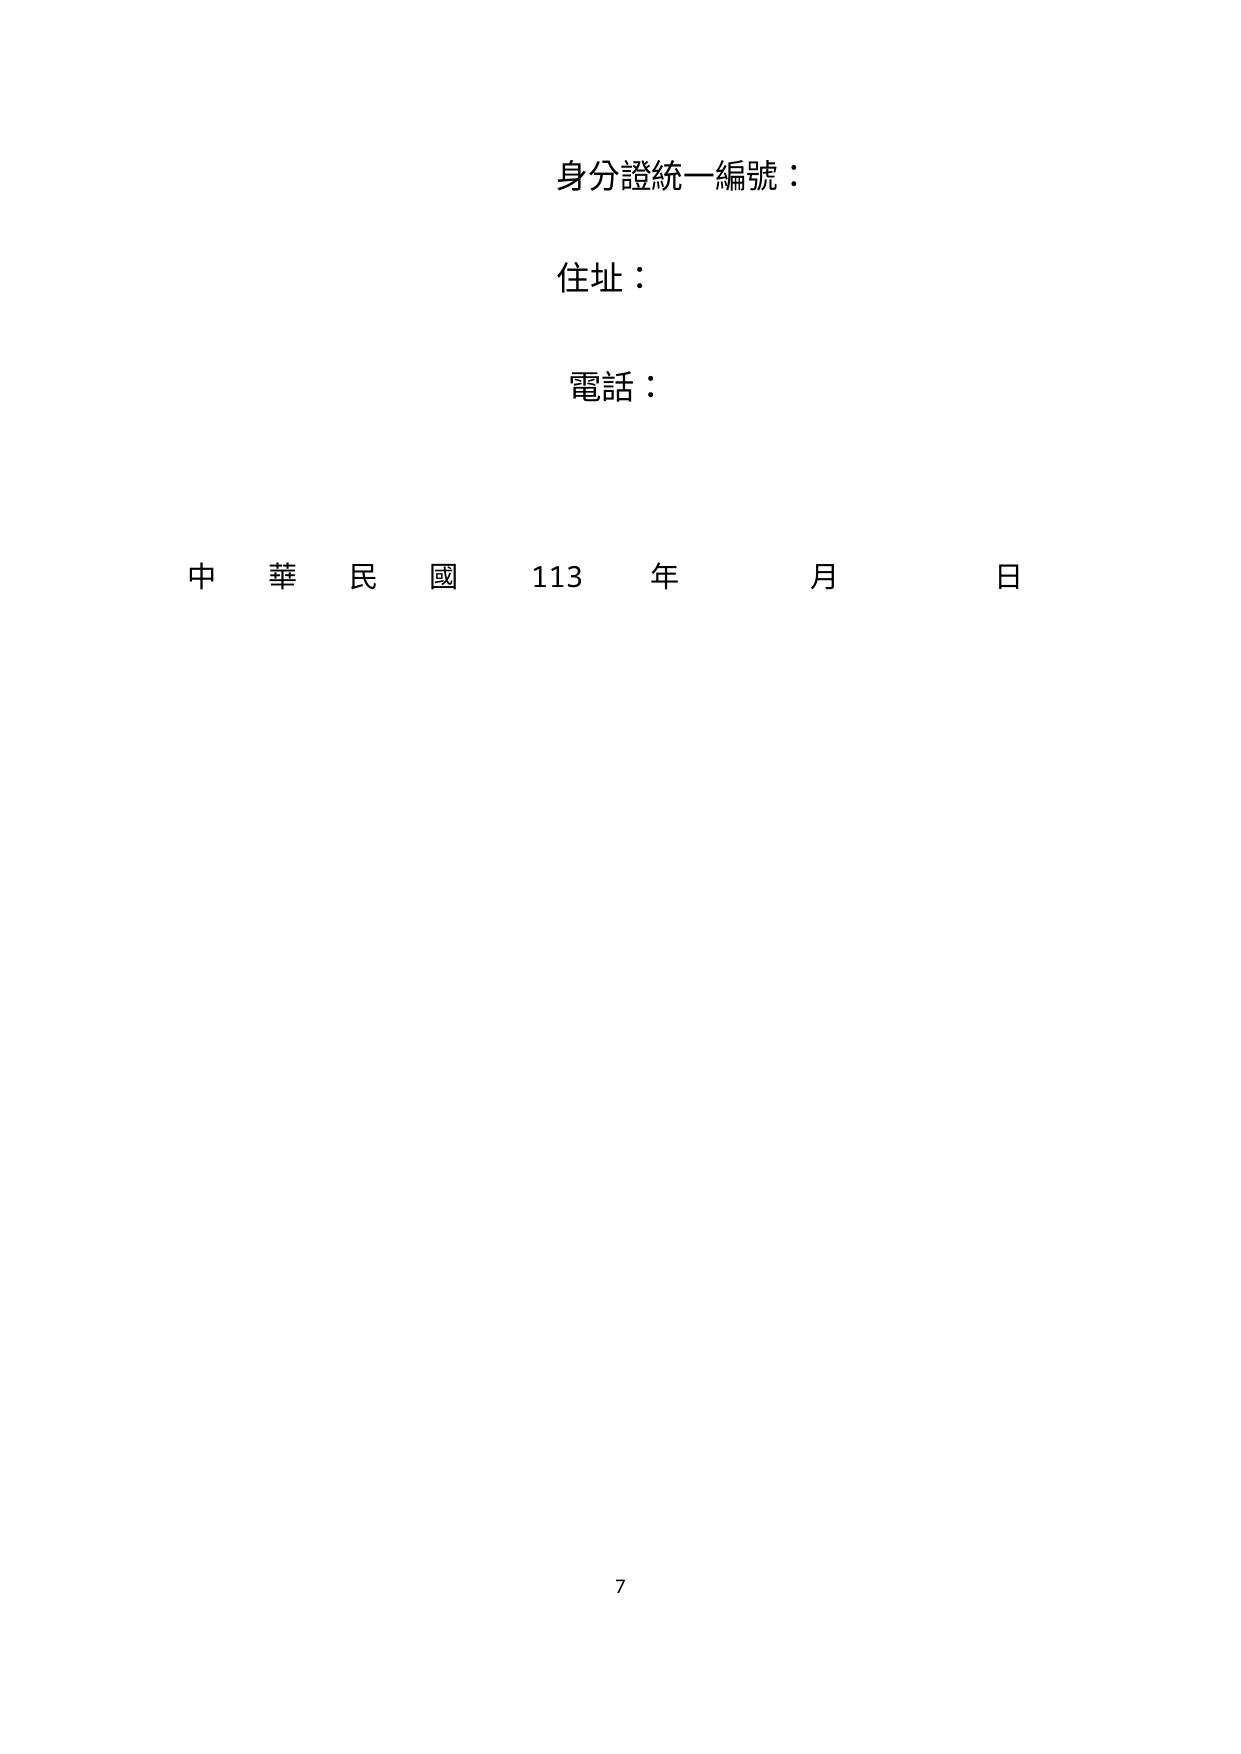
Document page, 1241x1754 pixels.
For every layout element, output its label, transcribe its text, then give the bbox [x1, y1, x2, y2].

text 中 華 民 國 113 年 月 日 [154, 533, 1057, 595]
text 電話： [488, 343, 1057, 406]
text 身分證統一編號： [557, 133, 1057, 195]
text 住址： [557, 234, 1057, 296]
